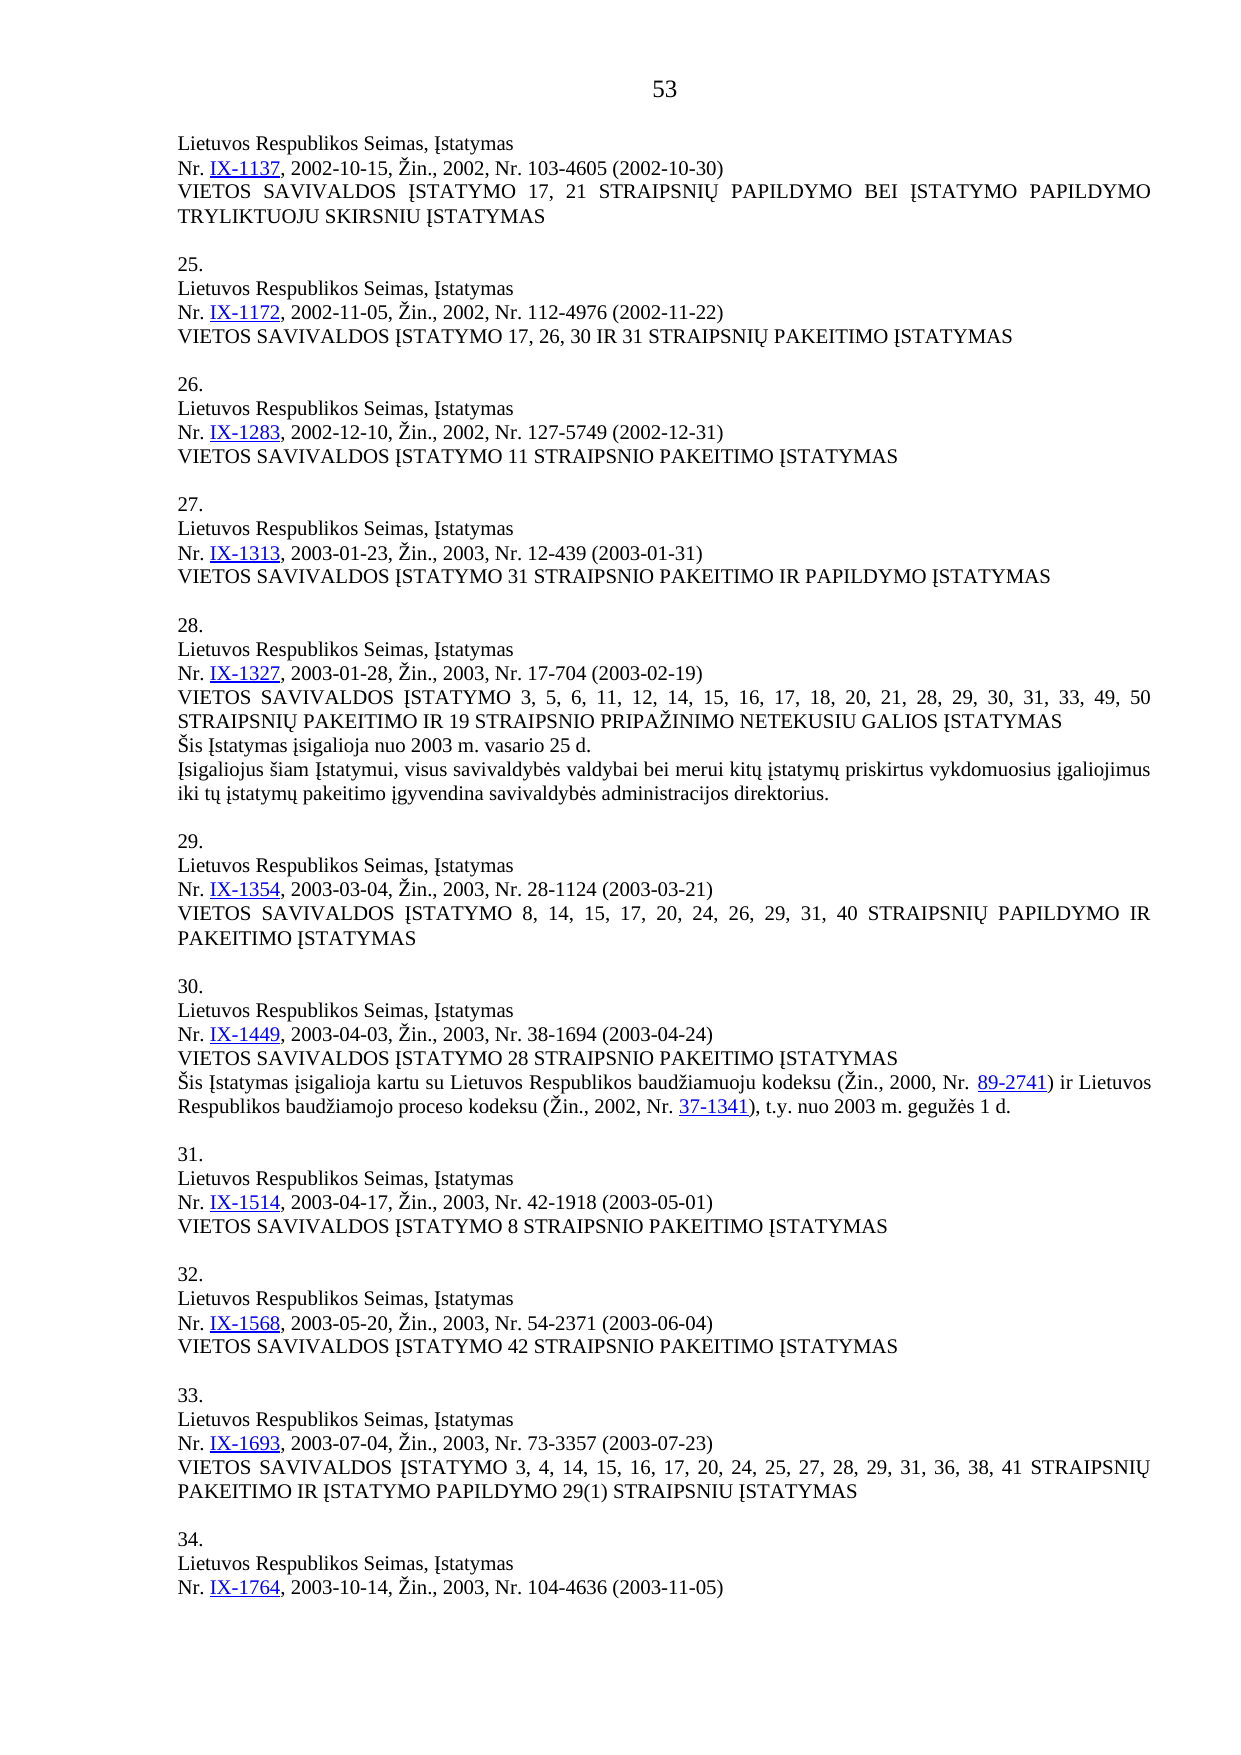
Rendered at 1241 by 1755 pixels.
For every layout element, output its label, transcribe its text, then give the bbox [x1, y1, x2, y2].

text Įsigaliojus šiam Įstatymui, visus savivaldybės valdybai bei merui kitų įstatymų priskirtus vykdomuosius įgaliojimus iki tų įstatymų pakeitimo įgyvendina savivaldybės administracijos direktorius. [177, 757, 1152, 805]
text VIETOS SAVIVALDOS ĮSTATYMO 17, 26, 30 IR 31 STRAIPSNIŲ PAKEITIMO ĮSTATYMAS [177, 324, 1152, 348]
text 33. [177, 1383, 1152, 1407]
text Lietuvos Respublikos Seimas, Įstatymas [177, 516, 1152, 540]
text Lietuvos Respublikos Seimas, Įstatymas [177, 853, 1152, 877]
text 26. [177, 372, 1152, 396]
text Šis Įstatymas įsigalioja nuo 2003 m. vasario 25 d. [177, 733, 1152, 757]
text Nr. IX-1354, 2003-03-04, Žin., 2003, Nr. 28-1124 (2003-03-21) [177, 877, 1152, 901]
text 32. [177, 1262, 1152, 1286]
text VIETOS SAVIVALDOS ĮSTATYMO 8, 14, 15, 17, 20, 24, 26, 29, 31, 40 STRAIPSNIŲ PAPILDYMO IR PAKEITIMO ĮSTATYMAS [177, 901, 1152, 949]
text Lietuvos Respublikos Seimas, Įstatymas [177, 1407, 1152, 1431]
text Nr. IX-1313, 2003-01-23, Žin., 2003, Nr. 12-439 (2003-01-31) [177, 540, 1152, 564]
text VIETOS SAVIVALDOS ĮSTATYMO 11 STRAIPSNIO PAKEITIMO ĮSTATYMAS [177, 444, 1152, 468]
text Nr. IX-1283, 2002-12-10, Žin., 2002, Nr. 127-5749 (2002-12-31) [177, 420, 1152, 444]
text Lietuvos Respublikos Seimas, Įstatymas [177, 998, 1152, 1022]
text VIETOS SAVIVALDOS ĮSTATYMO 3, 4, 14, 15, 16, 17, 20, 24, 25, 27, 28, 29, 31, 36, 38, 41 STRAIPSNIŲ PAKEITIMO IR ĮSTATYMO PAPILDYMO 29(1) STRAIPSNIU ĮSTATYMAS [177, 1455, 1152, 1503]
text VIETOS SAVIVALDOS ĮSTATYMO 8 STRAIPSNIO PAKEITIMO ĮSTATYMAS [177, 1214, 1152, 1238]
text Nr. IX-1764, 2003-10-14, Žin., 2003, Nr. 104-4636 (2003-11-05) [177, 1575, 1152, 1599]
text VIETOS SAVIVALDOS ĮSTATYMO 3, 5, 6, 11, 12, 14, 15, 16, 17, 18, 20, 21, 28, 29, 30, 31, 33, 49, 50 STRAIPSNIŲ PAKEITIMO IR 19 STRAIPSNIO PRIPAŽINIMO NETEKUSIU GALIOS ĮSTATYMAS [177, 685, 1152, 733]
text 29. [177, 829, 1152, 853]
text Nr. IX-1172, 2002-11-05, Žin., 2002, Nr. 112-4976 (2002-11-22) [177, 300, 1152, 324]
text 31. [177, 1142, 1152, 1166]
text 34. [177, 1527, 1152, 1551]
text 25. [177, 252, 1152, 276]
text Nr. IX-1514, 2003-04-17, Žin., 2003, Nr. 42-1918 (2003-05-01) [177, 1190, 1152, 1214]
text 30. [177, 973, 1152, 998]
text Nr. IX-1137, 2002-10-15, Žin., 2002, Nr. 103-4605 (2002-10-30) [177, 155, 1152, 179]
text Nr. IX-1693, 2003-07-04, Žin., 2003, Nr. 73-3357 (2003-07-23) [177, 1431, 1152, 1455]
text Lietuvos Respublikos Seimas, Įstatymas [177, 276, 1152, 300]
text Nr. IX-1327, 2003-01-28, Žin., 2003, Nr. 17-704 (2003-02-19) [177, 661, 1152, 685]
text Lietuvos Respublikos Seimas, Įstatymas [177, 1286, 1152, 1310]
text VIETOS SAVIVALDOS ĮSTATYMO 31 STRAIPSNIO PAKEITIMO IR PAPILDYMO ĮSTATYMAS [177, 564, 1152, 588]
text Nr. IX-1449, 2003-04-03, Žin., 2003, Nr. 38-1694 (2003-04-24) [177, 1022, 1152, 1046]
text Lietuvos Respublikos Seimas, Įstatymas [177, 1551, 1152, 1575]
text Šis Įstatymas įsigalioja kartu su Lietuvos Respublikos baudžiamuoju kodeksu (Žin., 2000, Nr. 89-2741) ir Lietuvos Respublikos baudžiamojo proceso kodeksu (Žin., 2002, Nr. 37-1341), t.y. nuo 2003 m. gegužės 1 d. [177, 1070, 1152, 1118]
text 27. [177, 492, 1152, 516]
text VIETOS SAVIVALDOS ĮSTATYMO 28 STRAIPSNIO PAKEITIMO ĮSTATYMAS [177, 1046, 1152, 1070]
text Lietuvos Respublikos Seimas, Įstatymas [177, 1166, 1152, 1190]
text 28. [177, 613, 1152, 637]
text VIETOS SAVIVALDOS ĮSTATYMO 17, 21 STRAIPSNIŲ PAPILDYMO BEI ĮSTATYMO PAPILDYMO TRYLIKTUOJU SKIRSNIU ĮSTATYMAS [177, 179, 1152, 228]
text Lietuvos Respublikos Seimas, Įstatymas [177, 131, 1152, 155]
text Nr. IX-1568, 2003-05-20, Žin., 2003, Nr. 54-2371 (2003-06-04) [177, 1310, 1152, 1334]
text VIETOS SAVIVALDOS ĮSTATYMO 42 STRAIPSNIO PAKEITIMO ĮSTATYMAS [177, 1334, 1152, 1358]
text Lietuvos Respublikos Seimas, Įstatymas [177, 637, 1152, 661]
text Lietuvos Respublikos Seimas, Įstatymas [177, 396, 1152, 420]
